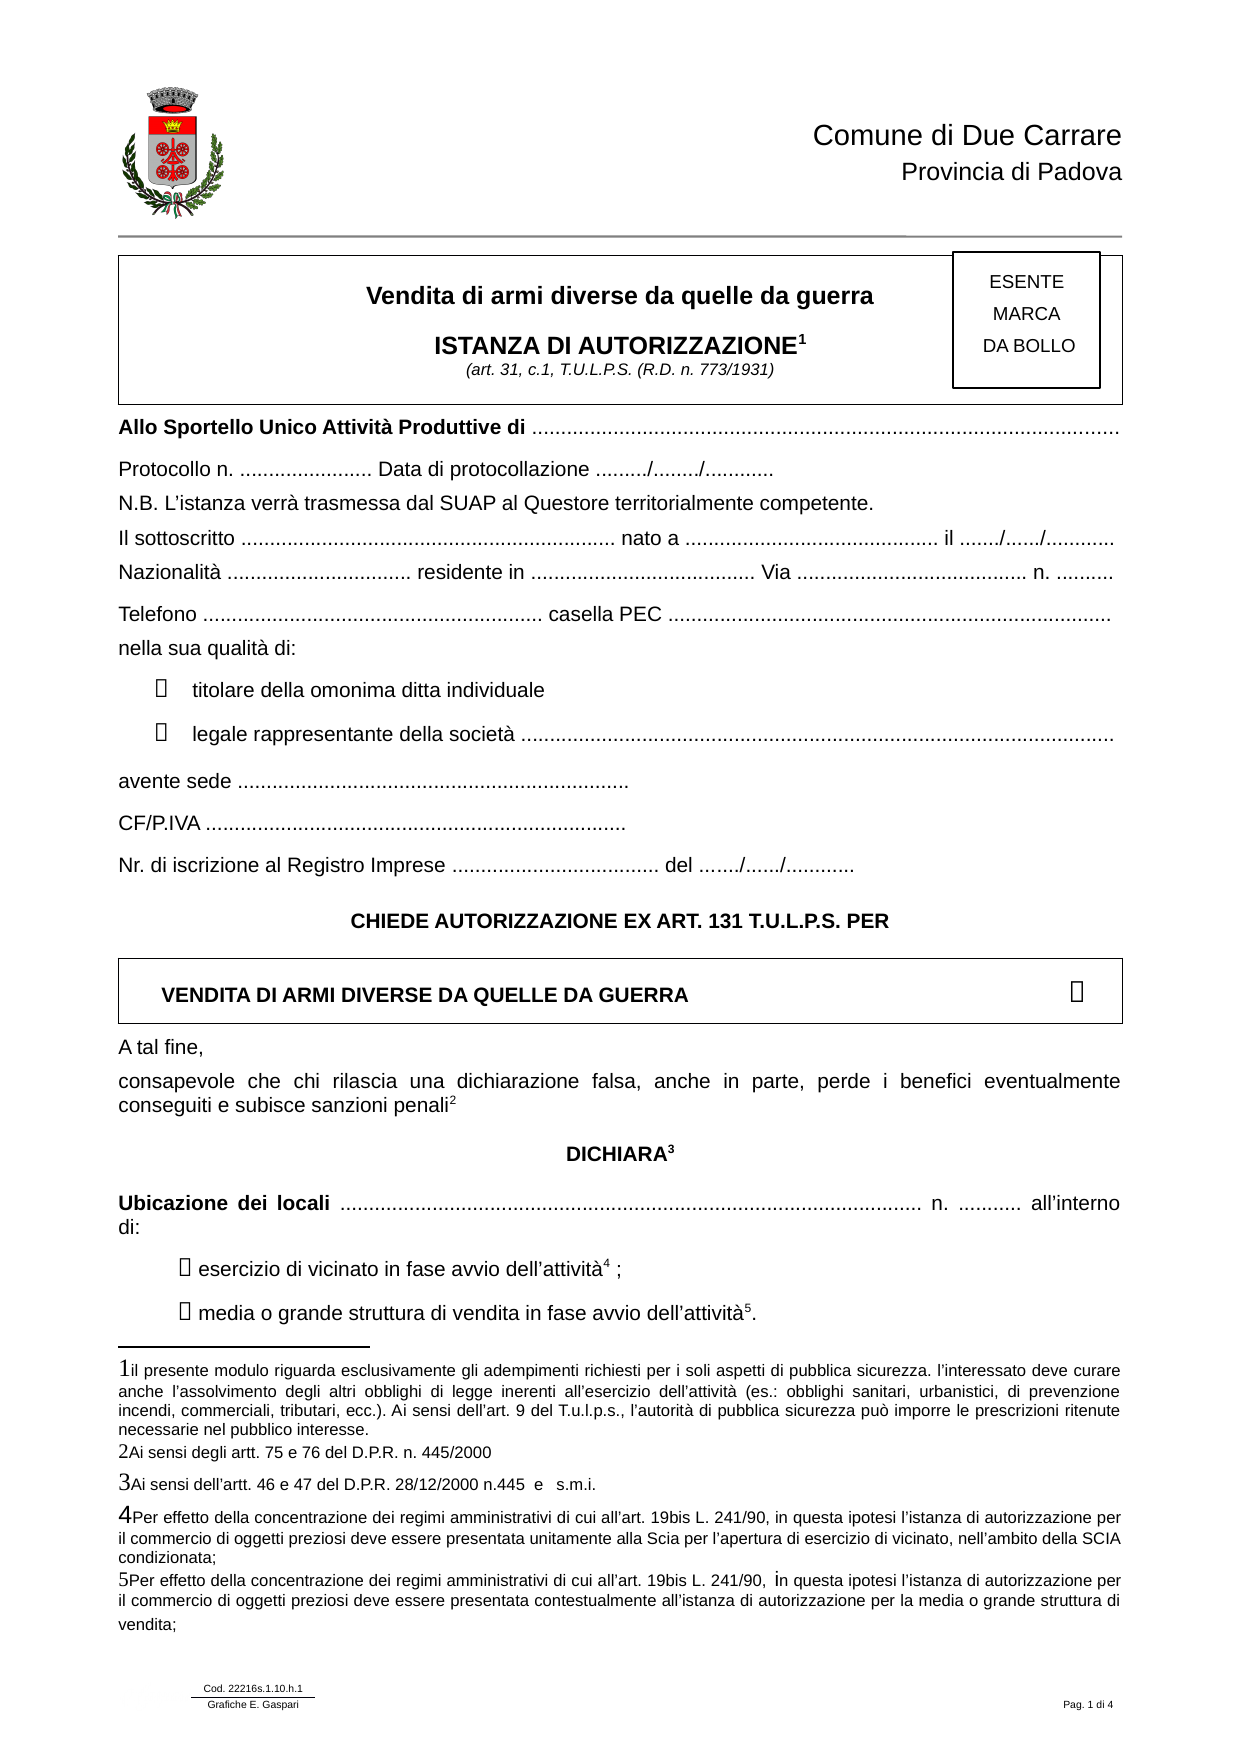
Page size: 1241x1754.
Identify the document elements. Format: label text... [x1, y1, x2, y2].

text Allo Sportello Unico Attività Produttive di [118, 415, 1122, 439]
picture [122, 87, 224, 219]
text Provincia di Padova [224, 157, 1122, 185]
text avente sede .................................................................... [118, 769, 1122, 793]
text Ai sensi degli artt. 75 e 76 del D.P.R. n. 445/2000 [118, 1439, 1122, 1463]
text  esercizio di vicinato in fase avvio dell’attività ; [177, 1249, 1122, 1283]
text  titolare della omonima ditta individuale [153, 670, 1122, 704]
text Per effetto della concentrazione dei regimi amministrativi di cui all’art. 19bis L. 241/90, in questa ipotesi l’istanza di autorizzazione per il commercio di oggetti preziosi deve essere presentata unitamente alla Scia per l’apertura di esercizio di vicinato, nell’ambito della SCIA condizionata; [118, 1500, 1122, 1567]
text N.B. L’istanza verrà trasmessa dal SUAP al Questore territorialmente competente. [118, 491, 1122, 515]
text Nazionalità ................................ residente in ....................................... Via ........................................ n. .......... [118, 560, 1122, 584]
text Per effetto della concentrazione dei regimi amministrativi di cui all’art. 19bis L. 241/90, in questa ipotesi l’istanza di autorizzazione per il commercio di oggetti preziosi deve essere presentata contestualmente all’istanza di autorizzazione per la media o grande struttura di vendita; [118, 1567, 1122, 1636]
text consapevole che chi rilascia una dichiarazione falsa, anche in parte, perde i benefici eventualmente conseguiti e subisce sanzioni penali [118, 1069, 1122, 1117]
table_header VENDITA DI ARMI DIVERSE DA QUELLE DA GUERRA  [119, 959, 1122, 1023]
text Il sottoscritto ................................................................. nato a ............................................ il ......./....../............ [118, 526, 1122, 549]
text A tal fine, [118, 1035, 1122, 1059]
text DICHIARA [118, 1142, 1122, 1166]
text nella sua qualità di: [118, 636, 1122, 660]
text  media o grande struttura di vendita in fase avvio dell’attività. [177, 1294, 1122, 1328]
text  legale rappresentante della società ....................................................................................................... [153, 715, 1122, 749]
table_header Vendita di armi diverse da quelle da guerra ISTANZA DI AUTORIZZAZIONE (art. 31, c.1, T.U.L.P.S. (R.D. n. 773/1931) [119, 256, 1122, 404]
text Telefono ........................................................... casella PEC ............................................................................. [118, 601, 1122, 625]
text CF/P.IVA ......................................................................... [118, 811, 1122, 835]
text CHIEDE AUTORIZZAZIONE EX ART. 131 T.U.L.P.S. PER [118, 909, 1122, 933]
text Ubicazione dei locali ..................................................................................................... n. ........... all’interno di: [118, 1191, 1122, 1239]
text Nr. di iscrizione al Registro Imprese .................................... del ......./....../............ [118, 852, 1122, 876]
text Ai sensi dell’artt. 46 e 47 del D.P.R. 28/12/2000 n.445 e s.m.i. [118, 1467, 1122, 1496]
text Protocollo n. ....................... Data di protocollazione ........./......../............ [118, 457, 1122, 481]
text Comune di Due Carrare [224, 118, 1122, 152]
